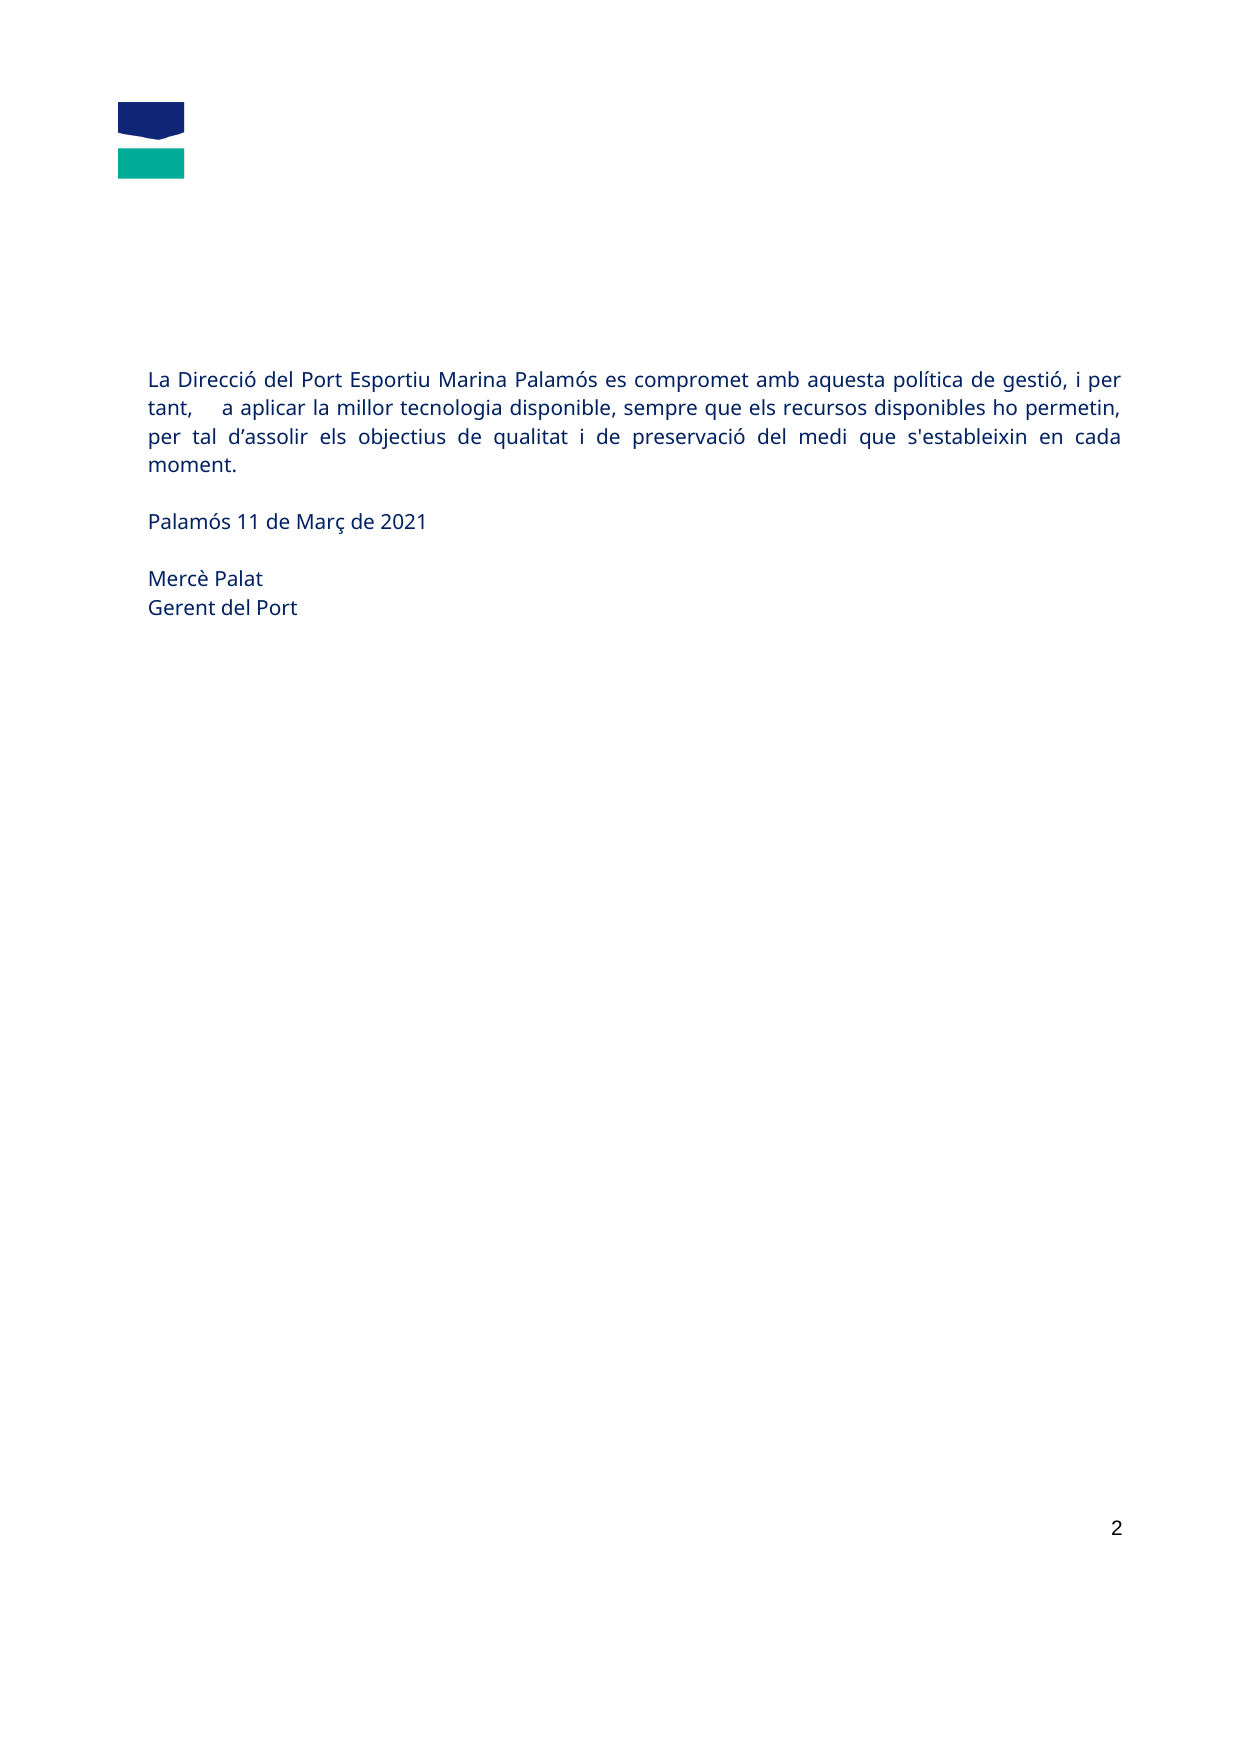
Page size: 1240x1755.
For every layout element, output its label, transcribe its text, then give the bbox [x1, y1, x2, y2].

text Palamós 11 de Març de 2021 [148, 507, 1122, 536]
text La Direcció del Port Esportiu Marina Palamós es compromet amb aquesta política de gestió, i per tant, a aplicar la millor tecnologia disponible, sempre que els recursos disponibles ho permetin, per tal d’assolir els objectius de qualitat i de preservació del medi que s'estableixin en cada moment. [148, 365, 1122, 479]
text Gerent del Port [148, 592, 1122, 621]
text Mercè Palat [148, 564, 1122, 592]
